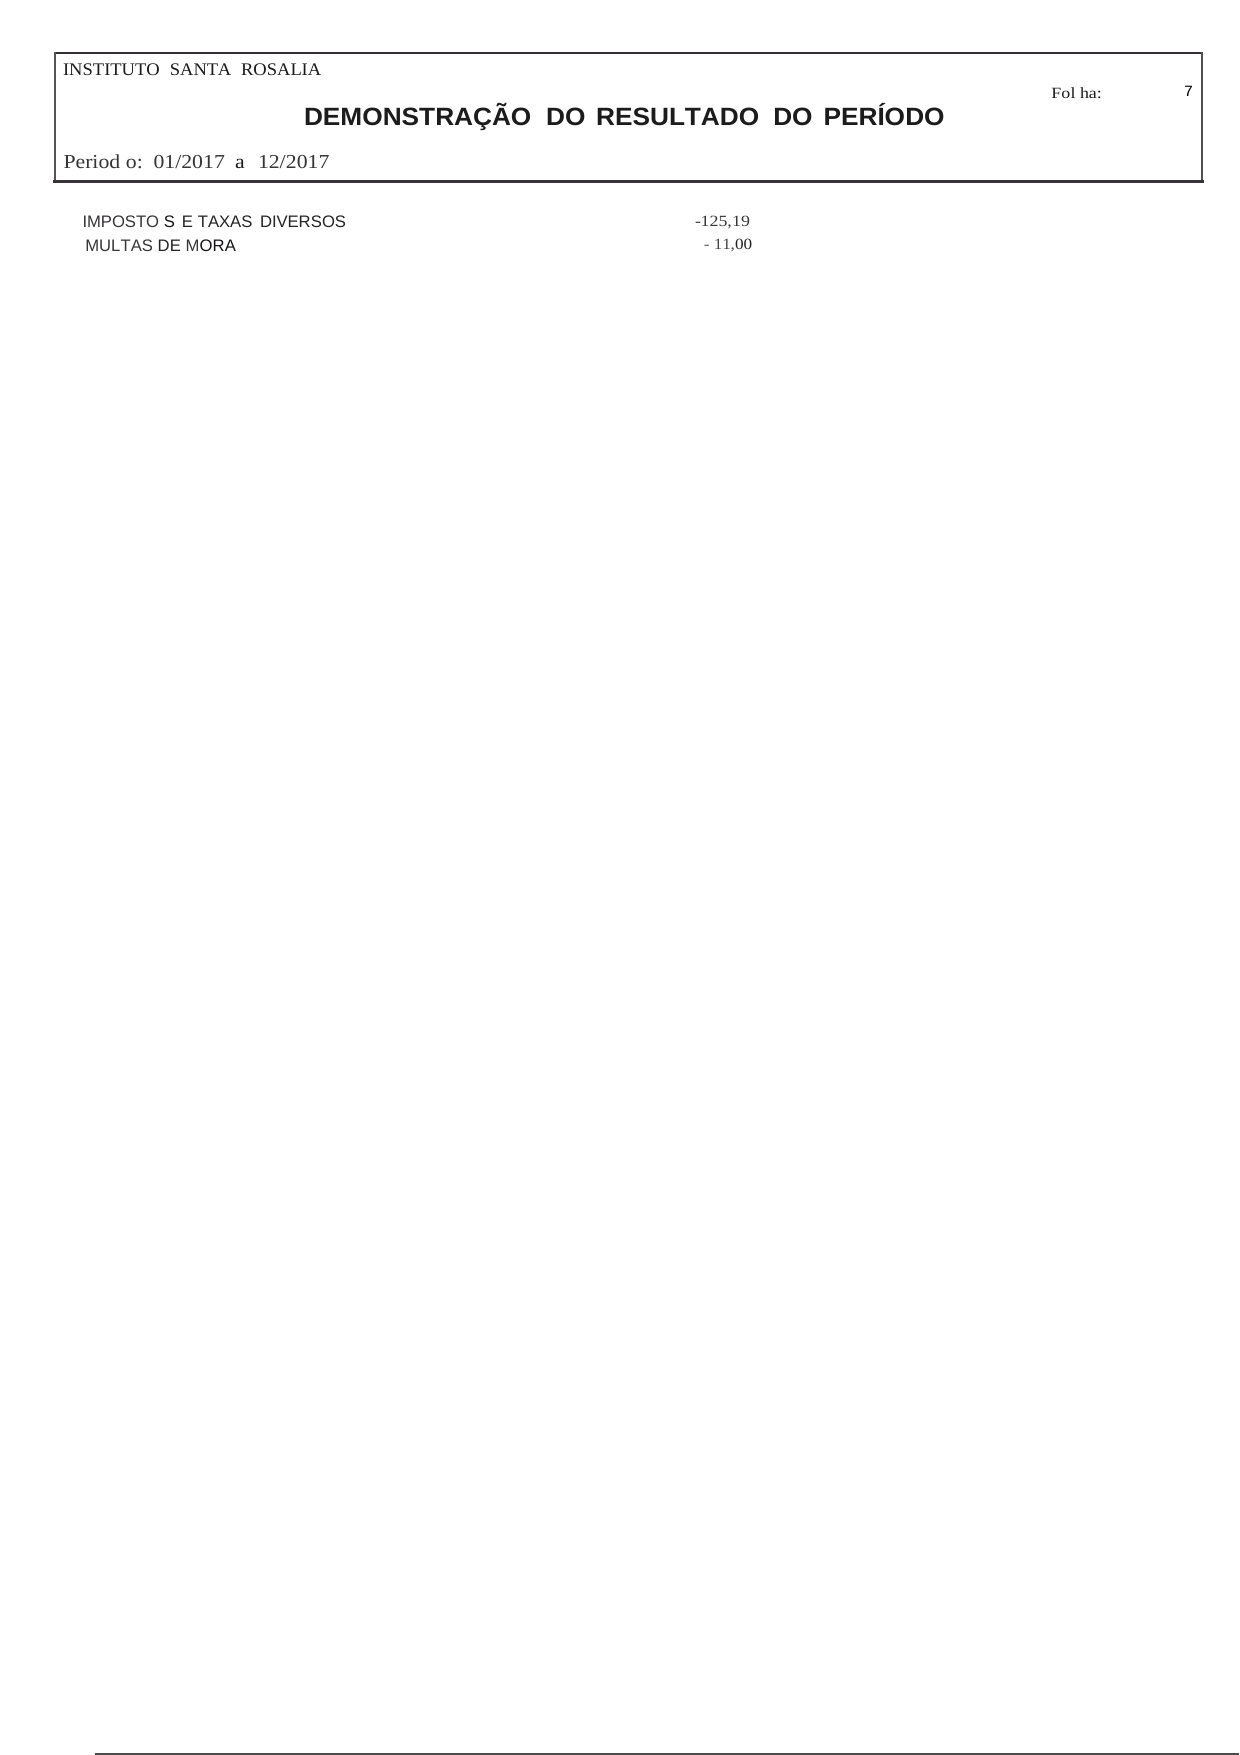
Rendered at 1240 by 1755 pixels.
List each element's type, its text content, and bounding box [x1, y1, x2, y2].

table_cell [922, 234, 1203, 265]
table_cell - 11,00 [567, 234, 779, 265]
table_cell [779, 211, 922, 234]
table_cell -125,19 [567, 211, 779, 234]
table_cell MULTAS DE MORA [53, 234, 567, 265]
table_cell IMPOSTO S E TAXAS DIVERSOS [53, 211, 567, 234]
table_cell [779, 234, 922, 265]
table_cell [922, 211, 1203, 234]
